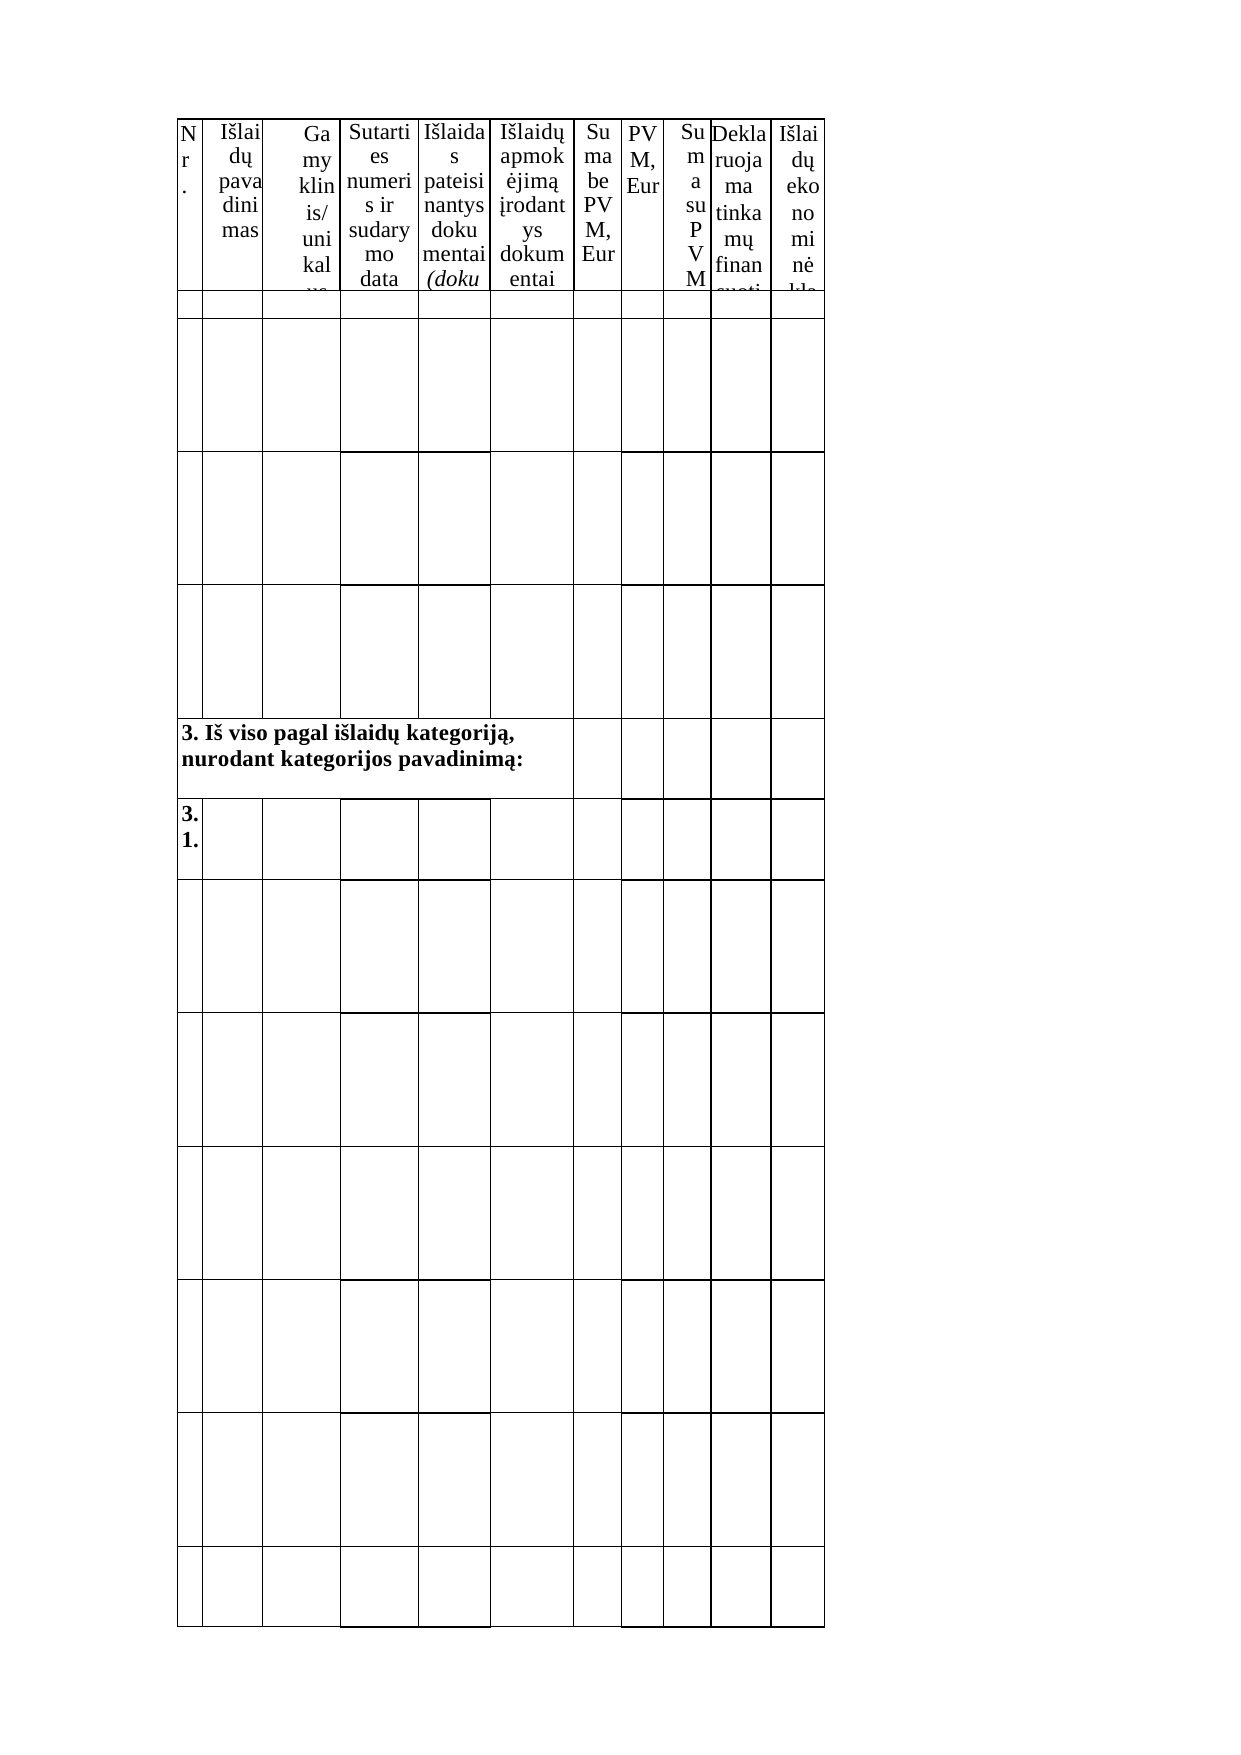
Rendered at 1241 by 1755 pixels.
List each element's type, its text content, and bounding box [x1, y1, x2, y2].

table_cell [622, 1281, 663, 1412]
table_cell [622, 291, 663, 318]
table_cell [419, 800, 490, 879]
table_cell [419, 1014, 490, 1146]
table_header PVM, Eur [622, 120, 663, 290]
table_header Išlaidas pateisinantys dokumentai (dokumento pavadinimas, numeris, data) [419, 120, 489, 290]
table_cell [772, 1147, 824, 1279]
table_cell [1063, 290, 1122, 318]
table_header [884, 118, 944, 290]
table_cell [944, 1279, 1003, 1412]
table_cell [712, 800, 770, 879]
table_cell [1003, 318, 1063, 451]
table_cell [203, 291, 262, 318]
table_cell [419, 453, 490, 584]
table_cell [622, 881, 663, 1012]
table_cell [622, 1547, 663, 1626]
table_header Išlaidų apmokėjimą įrodantys dokumentai (dokumento pavadinimas, numeris, data) (jei taikoma) [491, 120, 573, 290]
table_cell [825, 290, 884, 318]
table_cell [772, 881, 824, 1012]
table_cell [884, 1279, 944, 1412]
table_cell [712, 1147, 770, 1279]
table_cell [944, 451, 1003, 584]
table_cell [944, 1012, 1003, 1146]
table_header [944, 118, 1003, 290]
table_cell [712, 719, 770, 798]
table_cell [203, 1013, 262, 1146]
table_cell [574, 1013, 621, 1146]
table_cell [772, 1547, 824, 1626]
table_cell [1063, 1146, 1122, 1279]
table_cell [712, 1014, 770, 1146]
table_cell [622, 453, 663, 584]
table_cell [263, 880, 340, 1012]
table_cell [712, 291, 770, 318]
table_cell 3.1. [178, 799, 202, 879]
table_cell [263, 1413, 340, 1546]
table_cell [1063, 318, 1122, 451]
table_cell [263, 1147, 340, 1279]
table_cell [664, 1414, 710, 1546]
table_cell [622, 719, 663, 798]
table_cell [263, 291, 340, 318]
table_cell [491, 1013, 573, 1146]
table_header [1003, 118, 1063, 290]
table_cell [263, 1280, 340, 1412]
table_cell [491, 1547, 573, 1626]
table_cell [1003, 1146, 1063, 1279]
table_cell [884, 584, 944, 718]
table_cell [419, 881, 490, 1012]
table_cell [825, 1146, 884, 1279]
table_cell [712, 881, 770, 1012]
table_cell [664, 453, 710, 584]
table_cell [341, 453, 418, 584]
table_cell [825, 451, 884, 584]
table_header Deklaruojama tinkamų finansuoti išlaidų suma, Eur [712, 120, 770, 290]
table_cell [1003, 1412, 1063, 1546]
table_cell [263, 799, 340, 879]
table_cell [491, 291, 573, 318]
table_cell [574, 880, 621, 1012]
table_cell [263, 1013, 340, 1146]
table_cell [1003, 1546, 1063, 1626]
table_cell [491, 452, 573, 584]
table_cell [1063, 1012, 1122, 1146]
table_cell [341, 291, 418, 318]
table_cell [884, 1546, 944, 1626]
table_cell [263, 1547, 340, 1626]
table_header Išlaidų ekonominė klasifikacija (ilgalaikis turtas/ sąnaudos) [772, 120, 824, 290]
table_cell [203, 1280, 262, 1412]
table_cell [574, 1147, 621, 1279]
table_cell [944, 718, 1003, 798]
table_cell [884, 718, 944, 798]
table_cell [491, 1280, 573, 1412]
table_cell [772, 719, 824, 798]
table_cell [772, 1414, 824, 1546]
table_cell [944, 1546, 1003, 1626]
table_cell [203, 880, 262, 1012]
table_cell [1003, 879, 1063, 1012]
table_cell [772, 453, 824, 584]
table_cell [712, 1547, 770, 1626]
table_cell [574, 291, 621, 318]
table_cell [825, 1012, 884, 1146]
table_cell [178, 1280, 202, 1412]
table_cell [1063, 879, 1122, 1012]
table_header Nr. [178, 120, 202, 290]
table_cell [203, 585, 262, 718]
table_cell [884, 290, 944, 318]
table_cell [263, 585, 340, 718]
table_cell [772, 1014, 824, 1146]
table_cell [712, 1281, 770, 1412]
table_header Suma be PVM, Eur [575, 120, 621, 290]
table_cell [574, 1413, 621, 1546]
table_cell [1003, 1012, 1063, 1146]
table_cell [419, 1414, 490, 1546]
table_header [825, 118, 884, 290]
table_cell [1003, 451, 1063, 584]
table_cell [341, 1547, 418, 1626]
table_cell [341, 319, 418, 451]
table_cell [884, 1412, 944, 1546]
table_cell [1063, 718, 1122, 798]
table_cell [1003, 798, 1063, 879]
table_cell [341, 1014, 418, 1146]
table_cell [622, 586, 663, 718]
table_cell [491, 880, 573, 1012]
table_cell [825, 584, 884, 718]
table_cell [491, 1413, 573, 1546]
table_cell [944, 1146, 1003, 1279]
table_cell [178, 585, 202, 718]
table_cell [664, 1547, 710, 1626]
table_header Suma su PVM, Eur [664, 120, 710, 290]
table_cell [825, 1279, 884, 1412]
table_cell [884, 451, 944, 584]
table_cell [825, 879, 884, 1012]
table_cell [664, 586, 710, 718]
table_cell [203, 1547, 262, 1626]
table_cell [203, 452, 262, 584]
table_cell [341, 1147, 418, 1279]
table_cell [574, 719, 621, 798]
table_cell [178, 1547, 202, 1626]
table_cell [622, 1147, 663, 1279]
table_cell [1003, 1279, 1063, 1412]
table_cell [884, 1146, 944, 1279]
table_cell [664, 881, 710, 1012]
table_header [1063, 118, 1122, 290]
table_cell [341, 1281, 418, 1412]
table_header Gamyklinis/ unikalus numeris (žemės ūkio technikos, įrangos, statinių ar kt.) [263, 120, 339, 290]
table_cell [664, 719, 710, 798]
table_cell [944, 584, 1003, 718]
table_header Išlaidų pavadinimas [203, 120, 262, 290]
table_cell [419, 291, 490, 318]
table_cell [419, 1547, 490, 1626]
table_cell [341, 1414, 418, 1546]
table_cell [178, 291, 202, 318]
table_cell [203, 1147, 262, 1279]
table_cell [622, 1014, 663, 1146]
table_cell [1063, 1412, 1122, 1546]
table_header Sutarties numeris ir sudarymo data (dokumento pavadinimas, numeris, data) [341, 120, 418, 290]
table_cell [341, 881, 418, 1012]
table_cell [178, 880, 202, 1012]
table_cell [1003, 584, 1063, 718]
table_cell [491, 1147, 573, 1279]
table_cell [419, 1147, 490, 1279]
table_cell [178, 452, 202, 584]
table_cell [491, 585, 573, 718]
table_cell [825, 318, 884, 451]
table_cell [1063, 1546, 1122, 1626]
table_cell [772, 800, 824, 879]
table_cell [419, 319, 490, 451]
table_cell [1063, 584, 1122, 718]
table_cell [178, 1147, 202, 1279]
table_cell [825, 1412, 884, 1546]
table_cell [491, 799, 573, 879]
table_cell [1003, 718, 1063, 798]
table_cell [203, 1413, 262, 1546]
table_cell [884, 798, 944, 879]
table_cell [1063, 1279, 1122, 1412]
table_cell [491, 319, 573, 451]
table_cell [574, 1280, 621, 1412]
table_cell [944, 879, 1003, 1012]
table_cell [341, 586, 418, 718]
table_cell [664, 319, 710, 451]
table_cell [944, 1412, 1003, 1546]
table_cell [772, 291, 824, 318]
table_cell [772, 586, 824, 718]
table_cell [944, 798, 1003, 879]
table_cell [574, 452, 621, 584]
table_cell [712, 1414, 770, 1546]
table_cell [884, 318, 944, 451]
table_cell [944, 318, 1003, 451]
table_cell [419, 1281, 490, 1412]
table_cell [574, 1547, 621, 1626]
table_cell [712, 586, 770, 718]
table_cell [772, 1281, 824, 1412]
table_cell [178, 319, 202, 451]
table_cell [1003, 290, 1063, 318]
table_cell [574, 799, 621, 879]
table_cell [419, 586, 490, 718]
table_cell [944, 290, 1003, 318]
table_cell [712, 453, 770, 584]
table_cell [772, 319, 824, 451]
table_cell [178, 1413, 202, 1546]
table_cell [825, 1546, 884, 1626]
table_cell [622, 1414, 663, 1546]
table_cell [884, 1012, 944, 1146]
table_cell [664, 1281, 710, 1412]
table_cell [574, 585, 621, 718]
table_cell [825, 718, 884, 798]
table_cell [622, 800, 663, 879]
table_cell [664, 1147, 710, 1279]
table_cell [712, 319, 770, 451]
table_cell [825, 798, 884, 879]
table_cell [178, 1013, 202, 1146]
table_cell [884, 879, 944, 1012]
table_cell [1063, 451, 1122, 584]
table_cell [263, 452, 340, 584]
table_cell [341, 800, 418, 879]
table_cell [622, 319, 663, 451]
table_cell [203, 319, 262, 451]
table_cell [664, 291, 710, 318]
table_cell [263, 319, 340, 451]
table_cell [664, 800, 710, 879]
table_cell [203, 799, 262, 879]
table_cell [664, 1014, 710, 1146]
table_cell [1063, 798, 1122, 879]
table_cell 3. Iš viso pagal išlaidų kategoriją, nurodant kategorijos pavadinimą: [178, 719, 573, 798]
table_cell [574, 319, 621, 451]
